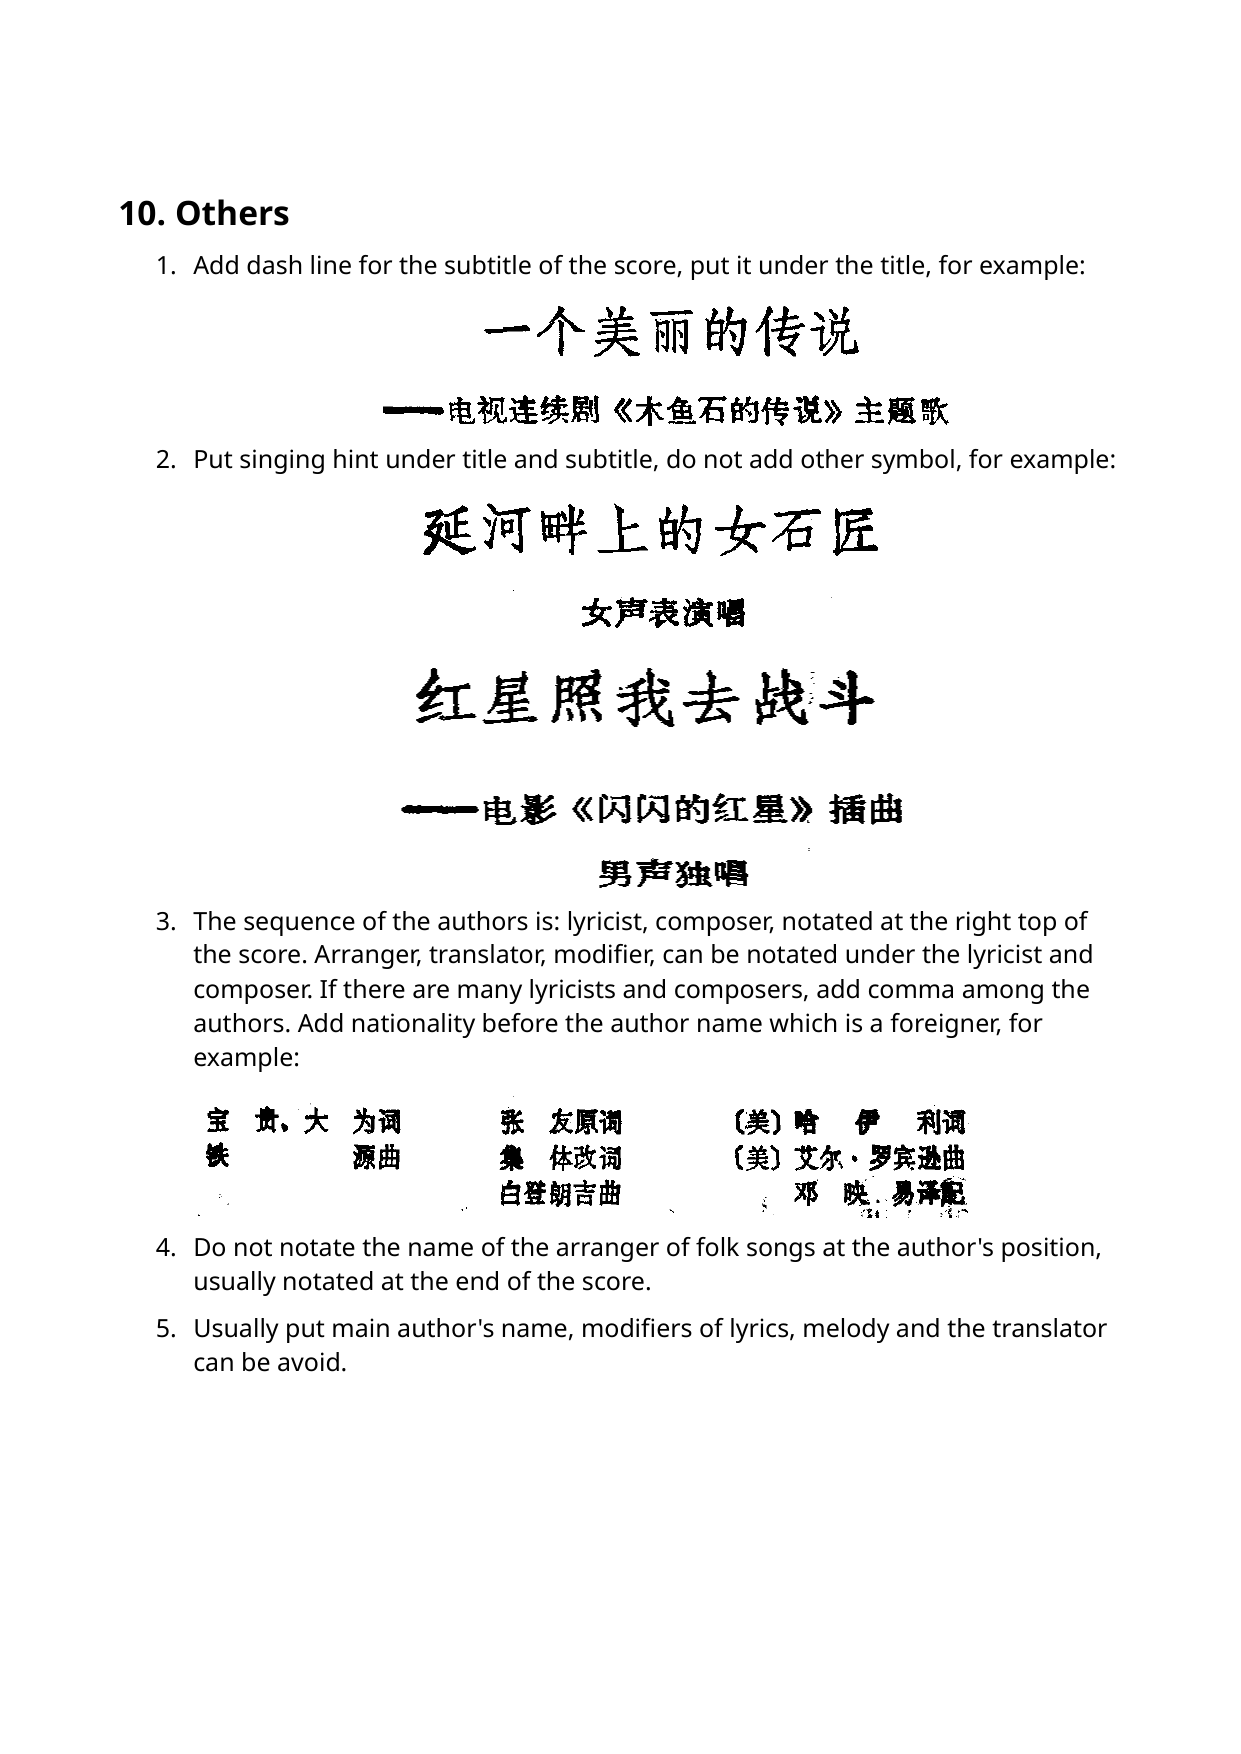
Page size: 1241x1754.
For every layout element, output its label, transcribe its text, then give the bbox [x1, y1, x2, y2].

list Add dash line for the subtitle of the score, put it under the title, for example: [156, 248, 1122, 282]
subtitle 10. Others [118, 190, 1122, 235]
list Usually put main author's name, modifiers of lyrics, melody and the translator can be avoid. [156, 1310, 1122, 1378]
list The sequence of the authors is: lyricist, composer, notated at the right top of the score. Arranger, translator, modifier, can be notated under the lyricist and composer. If there are many lyricists and composers, add comma among the authors. Add nationality before the author name which is a foreigner, for example: [156, 903, 1122, 1073]
list Do not notate the name of the arranger of folk songs at the author's position, usually notated at the end of the score. [156, 1230, 1122, 1298]
list Put singing hint under title and subtitle, do not add other symbol, for example: [156, 442, 1122, 476]
